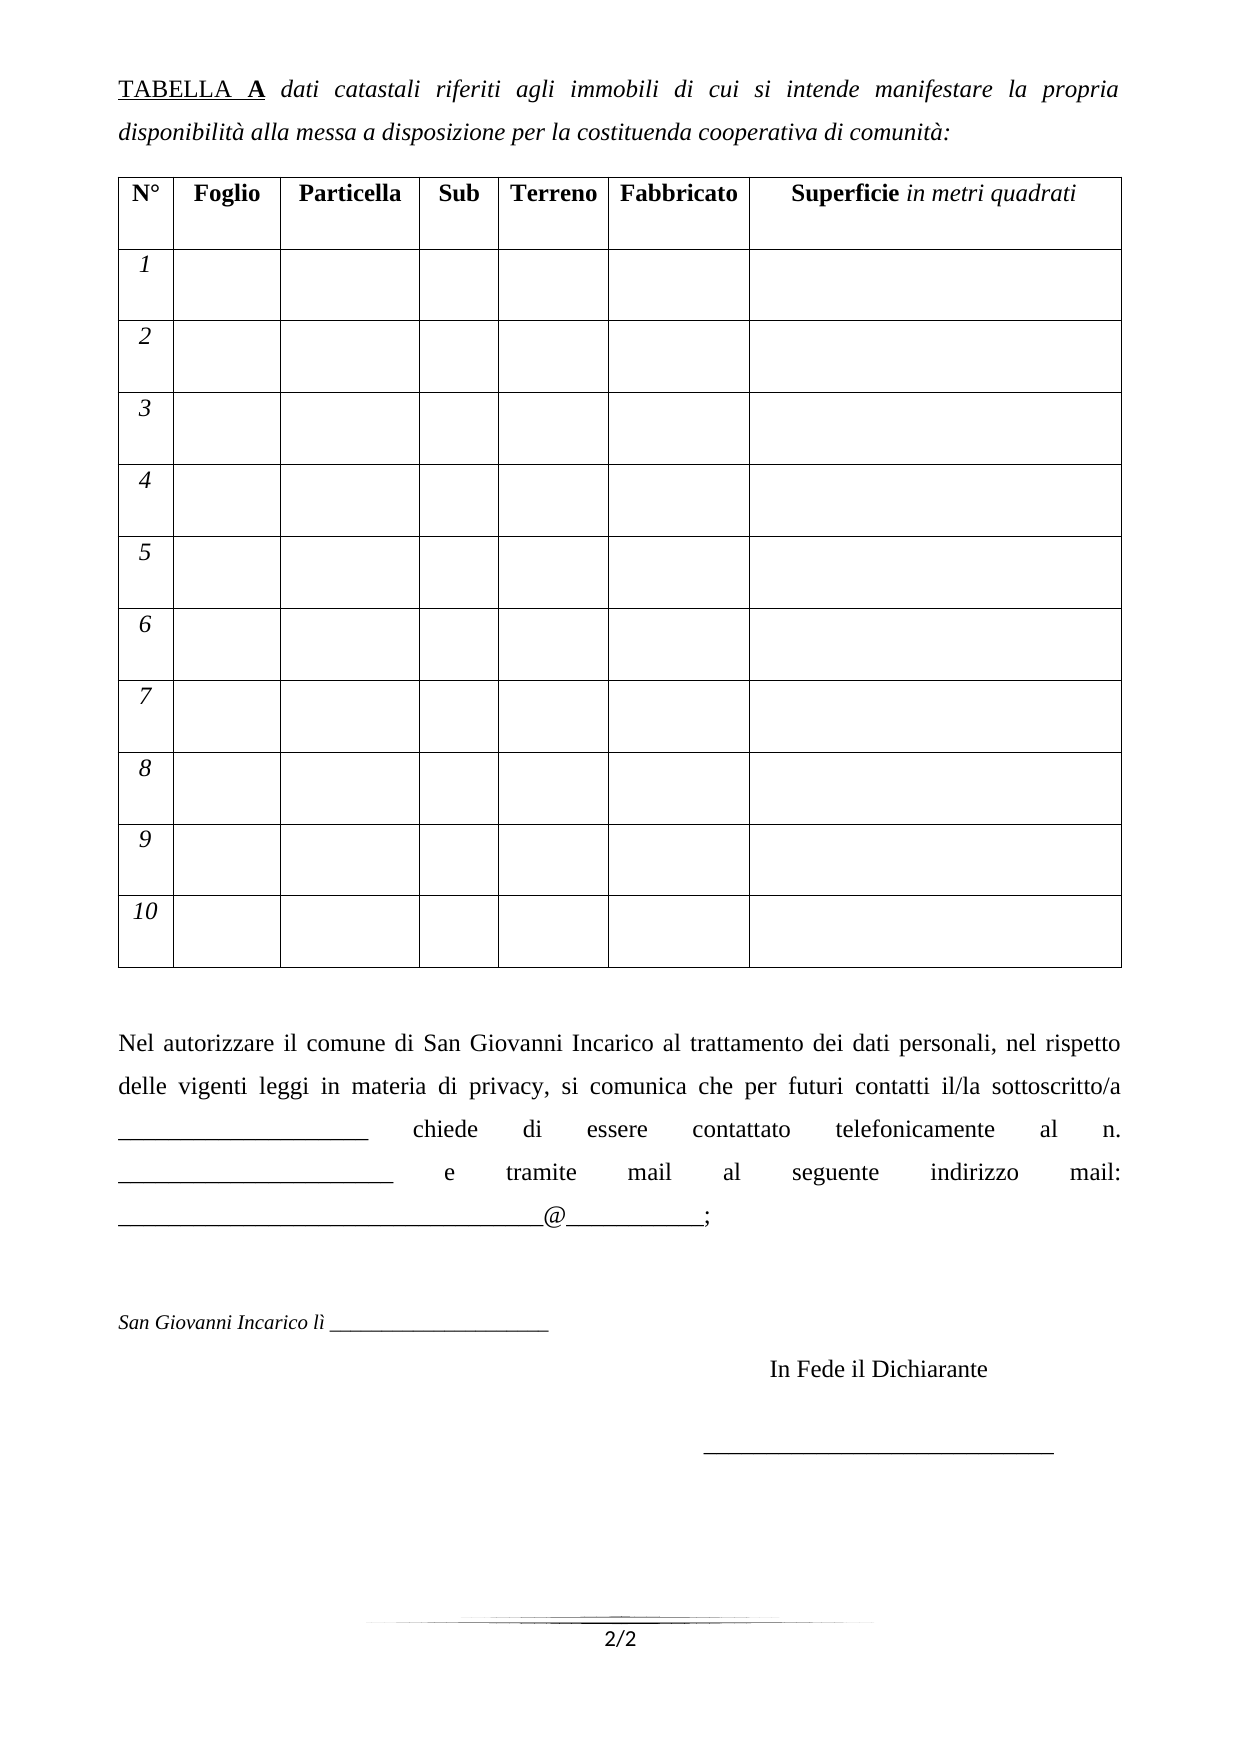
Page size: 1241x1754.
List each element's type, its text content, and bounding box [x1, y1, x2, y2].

table_header Foglio [174, 178, 280, 248]
table_cell [420, 393, 498, 464]
table_cell [174, 753, 280, 823]
table_cell [750, 321, 1121, 392]
table_cell [609, 825, 749, 895]
table_cell [750, 825, 1121, 895]
table_cell [281, 537, 419, 608]
table_cell 10 [119, 896, 173, 967]
table_cell 9 [119, 825, 173, 895]
table_cell [609, 465, 749, 536]
table_cell [420, 609, 498, 680]
table_cell [420, 753, 498, 823]
text Nel autorizzare il comune di San Giovanni Incarico al trattamento dei dati personali, nel rispetto delle vigenti leggi in materia di privacy, si comunica che per futuri contatti il/la sottoscritto/a ____________________ chiede di essere contattato telefonicamente al n. ______________________ e tramite mail al seguente indirizzo mail: __________________________________@___________; [118, 1028, 1122, 1229]
text In Fede il Dichiarante [635, 1354, 1122, 1383]
table_cell [281, 465, 419, 536]
table_cell [609, 896, 749, 967]
table_cell [281, 321, 419, 392]
table_cell [281, 896, 419, 967]
table_cell [420, 537, 498, 608]
table_cell [499, 825, 608, 895]
table_cell [420, 321, 498, 392]
table_cell [499, 609, 608, 680]
table_cell [420, 825, 498, 895]
table_cell [420, 681, 498, 752]
table_cell [609, 537, 749, 608]
table_cell [609, 250, 749, 320]
table_cell [174, 681, 280, 752]
table_cell [281, 753, 419, 823]
table_cell [750, 393, 1121, 464]
table_cell [750, 465, 1121, 536]
table_cell [281, 825, 419, 895]
table_cell [609, 393, 749, 464]
table_cell [609, 681, 749, 752]
table_cell 4 [119, 465, 173, 536]
table_cell [750, 537, 1121, 608]
table_cell [750, 753, 1121, 823]
table_cell [281, 393, 419, 464]
table_cell [609, 321, 749, 392]
table_cell [499, 537, 608, 608]
table_cell [499, 393, 608, 464]
table_cell 1 [119, 250, 173, 320]
table_cell [174, 896, 280, 967]
table_cell [174, 825, 280, 895]
table_cell [174, 537, 280, 608]
text ____________________________ [635, 1428, 1122, 1457]
table_header Superficie in metri quadrati [750, 178, 1121, 248]
table_cell [420, 465, 498, 536]
table_cell 2 [119, 321, 173, 392]
table_header Fabbricato [609, 178, 749, 248]
text San Giovanni Incarico lì _____________________ [118, 1310, 1122, 1334]
table_cell [420, 250, 498, 320]
table_cell [750, 896, 1121, 967]
table_cell [499, 681, 608, 752]
table_header Terreno [499, 178, 608, 248]
table_header Particella [281, 178, 419, 248]
table_cell [499, 896, 608, 967]
table_cell [281, 250, 419, 320]
table_cell 8 [119, 753, 173, 823]
table_cell [420, 896, 498, 967]
table_cell [609, 609, 749, 680]
table_cell [281, 681, 419, 752]
table_cell [174, 465, 280, 536]
table_cell [281, 609, 419, 680]
table_cell [499, 753, 608, 823]
table_cell [750, 250, 1121, 320]
table_cell 7 [119, 681, 173, 752]
table_cell [499, 321, 608, 392]
table_header Sub [420, 178, 498, 248]
text TABELLA A dati catastali riferiti agli immobili di cui si intende manifestare la propria disponibilità alla messa a disposizione per la costituenda cooperativa di comunità: [118, 74, 1122, 146]
table_cell [174, 321, 280, 392]
table_cell [750, 681, 1121, 752]
table_cell [609, 753, 749, 823]
table_cell [750, 609, 1121, 680]
table_cell [499, 250, 608, 320]
table_cell 3 [119, 393, 173, 464]
table_cell [174, 609, 280, 680]
table_cell [174, 393, 280, 464]
table_cell [174, 250, 280, 320]
table_cell [499, 465, 608, 536]
table_header N° [119, 178, 173, 248]
table_cell 6 [119, 609, 173, 680]
table_cell 5 [119, 537, 173, 608]
